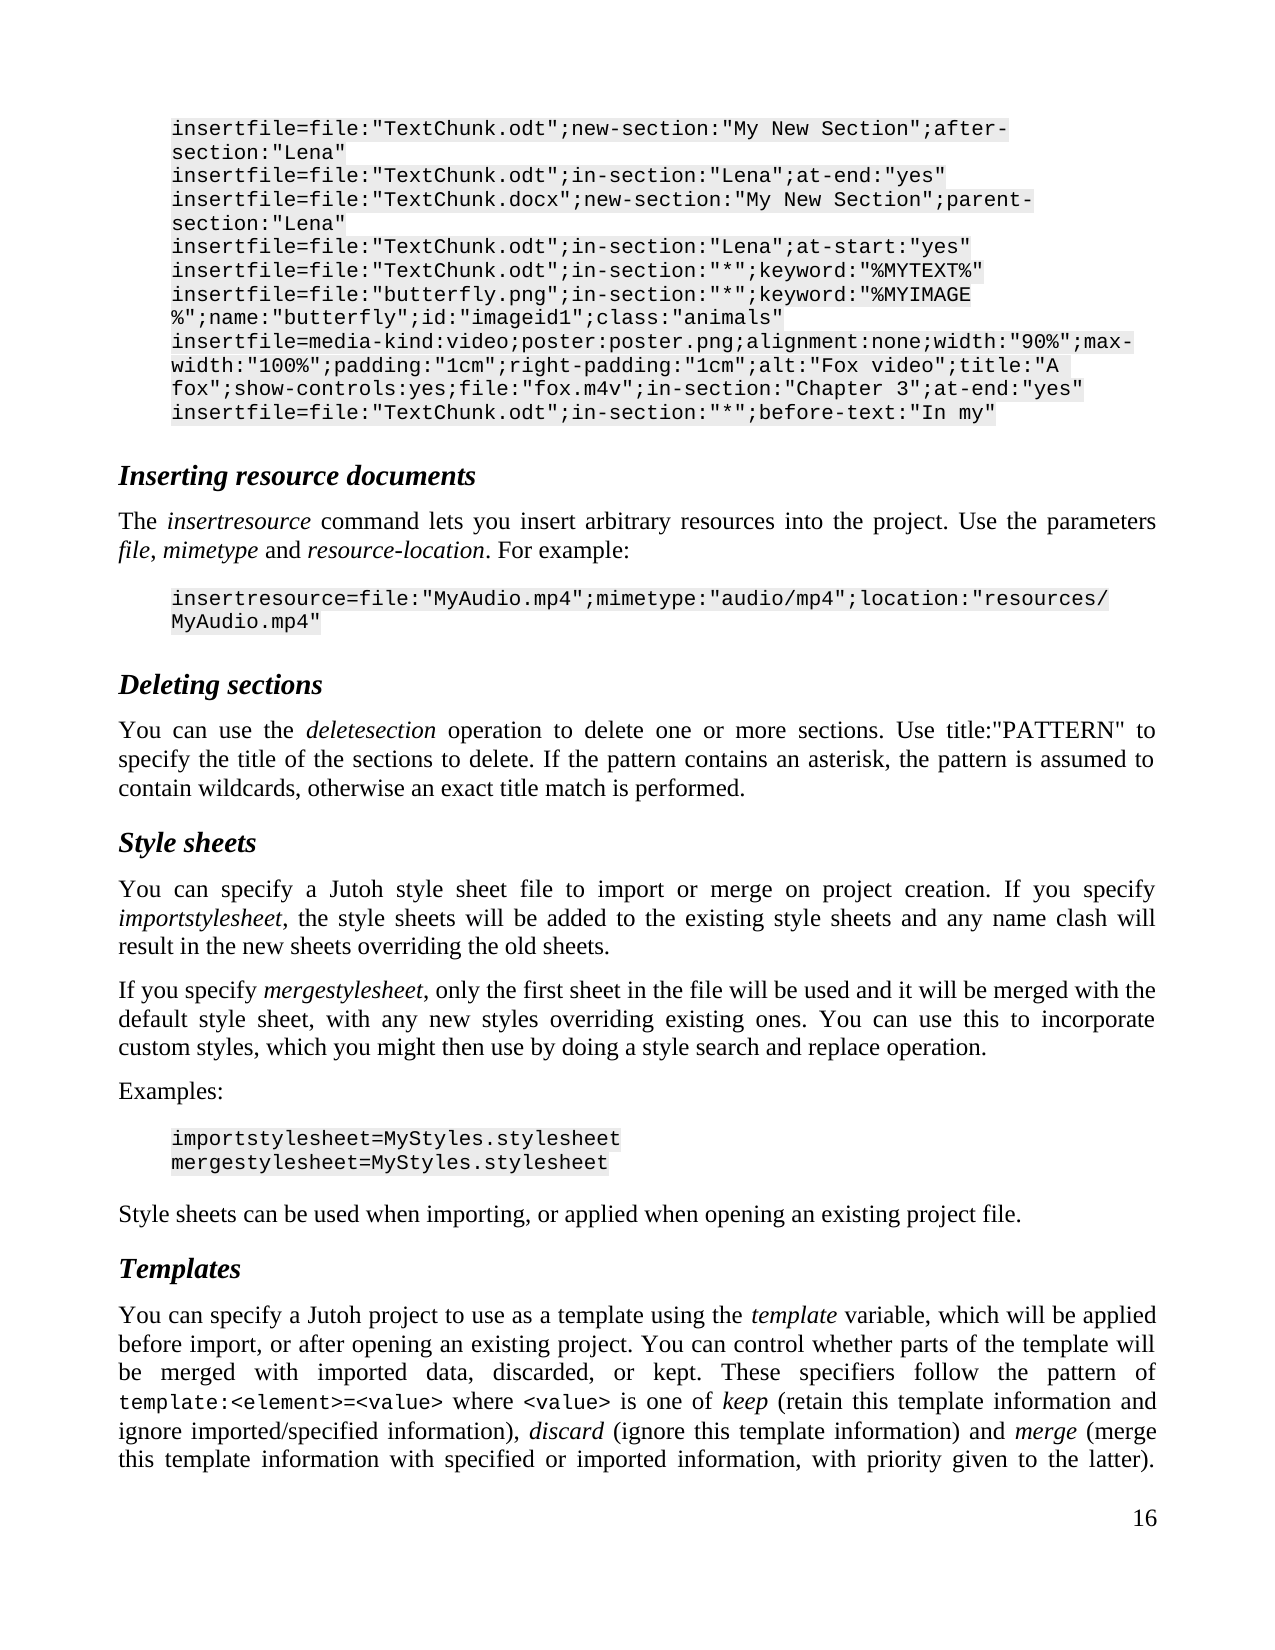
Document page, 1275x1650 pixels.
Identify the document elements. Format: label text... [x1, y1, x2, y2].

text If you specify mergestylesheet, only the first sheet in the file will be used and it will be merged with the default style sheet, with any new styles overriding existing ones. You can use this to incorporate custom styles, which you might then use by doing a style search and replace operation. [118, 975, 1157, 1061]
text importstylesheet=MyStyles.stylesheet [621, 1128, 1157, 1152]
text insertfile=file:"TextChunk.odt";in-section:"Lena";at-end:"yes" [946, 165, 1157, 189]
subtitle Templates [118, 1252, 1157, 1285]
subtitle Deleting sections [118, 667, 1157, 701]
text Examples: [118, 1076, 1157, 1105]
text insertfile=file:"TextChunk.odt";new-section:"My New Section";after-section:"Lena" [346, 118, 1157, 165]
text insertfile=file:"TextChunk.odt";in-section:"*";keyword:"%MYTEXT%" [984, 260, 1157, 284]
text insertfile=file:"TextChunk.odt";in-section:"Lena";at-start:"yes" [971, 236, 1157, 260]
text insertresource=file:"MyAudio.mp4";mimetype:"audio/mp4";location:"resources/MyAudio.mp4" [171, 587, 1157, 635]
text mergestylesheet=MyStyles.stylesheet [609, 1152, 1157, 1176]
text You can use the deletesection operation to delete one or more sections. Use title:"PATTERN" to specify the title of the sections to delete. If the pattern contains an asterisk, the pattern is assumed to contain wildcards, otherwise an exact title match is performed. [118, 716, 1157, 802]
text Style sheets can be used when importing, or applied when opening an existing project file. [118, 1199, 1157, 1228]
subtitle Inserting resource documents [118, 458, 1157, 492]
text insertfile=media-kind:video;poster:poster.png;alignment:none;width:"90%";max-width:"100%";padding:"1cm";right-padding:"1cm";alt:"Fox video";title:"A fox";show-controls:yes;file:"fox.m4v";in-section:"Chapter 3";at-end:"yes" [171, 331, 1157, 402]
text insertfile=file:"butterfly.png";in-section:"*";keyword:"%MYIMAGE%";name:"butterfly";id:"imageid1";class:"animals" [784, 284, 1157, 331]
text insertfile=file:"TextChunk.odt";in-section:"*";before-text:"In my" [996, 402, 1157, 426]
text The insertresource command lets you insert arbitrary resources into the project. Use the parameters file, mimetype and resource-location. For example: [118, 506, 1157, 564]
text You can specify a Jutoh project to use as a template using the template variable, which will be applied before import, or after opening an existing project. You can control whether parts of the template will be merged with imported data, discarded, or kept. These specifiers follow the pattern of template:<element>=<value> where <value> is one of keep (retain this template information and ignore imported/specified information), discard (ignore this template information) and merge (merge this template information with specified or imported information, with priority given to the latter). [118, 1300, 1157, 1473]
text You can specify a Jutoh style sheet file to import or merge on project creation. If you specify importstylesheet, the style sheets will be added to the existing style sheets and any name clash will result in the new sheets overriding the old sheets. [118, 874, 1157, 960]
subtitle Style sheets [118, 826, 1157, 859]
text insertfile=file:"TextChunk.docx";new-section:"My New Section";parent-section:"Lena" [346, 189, 1157, 236]
